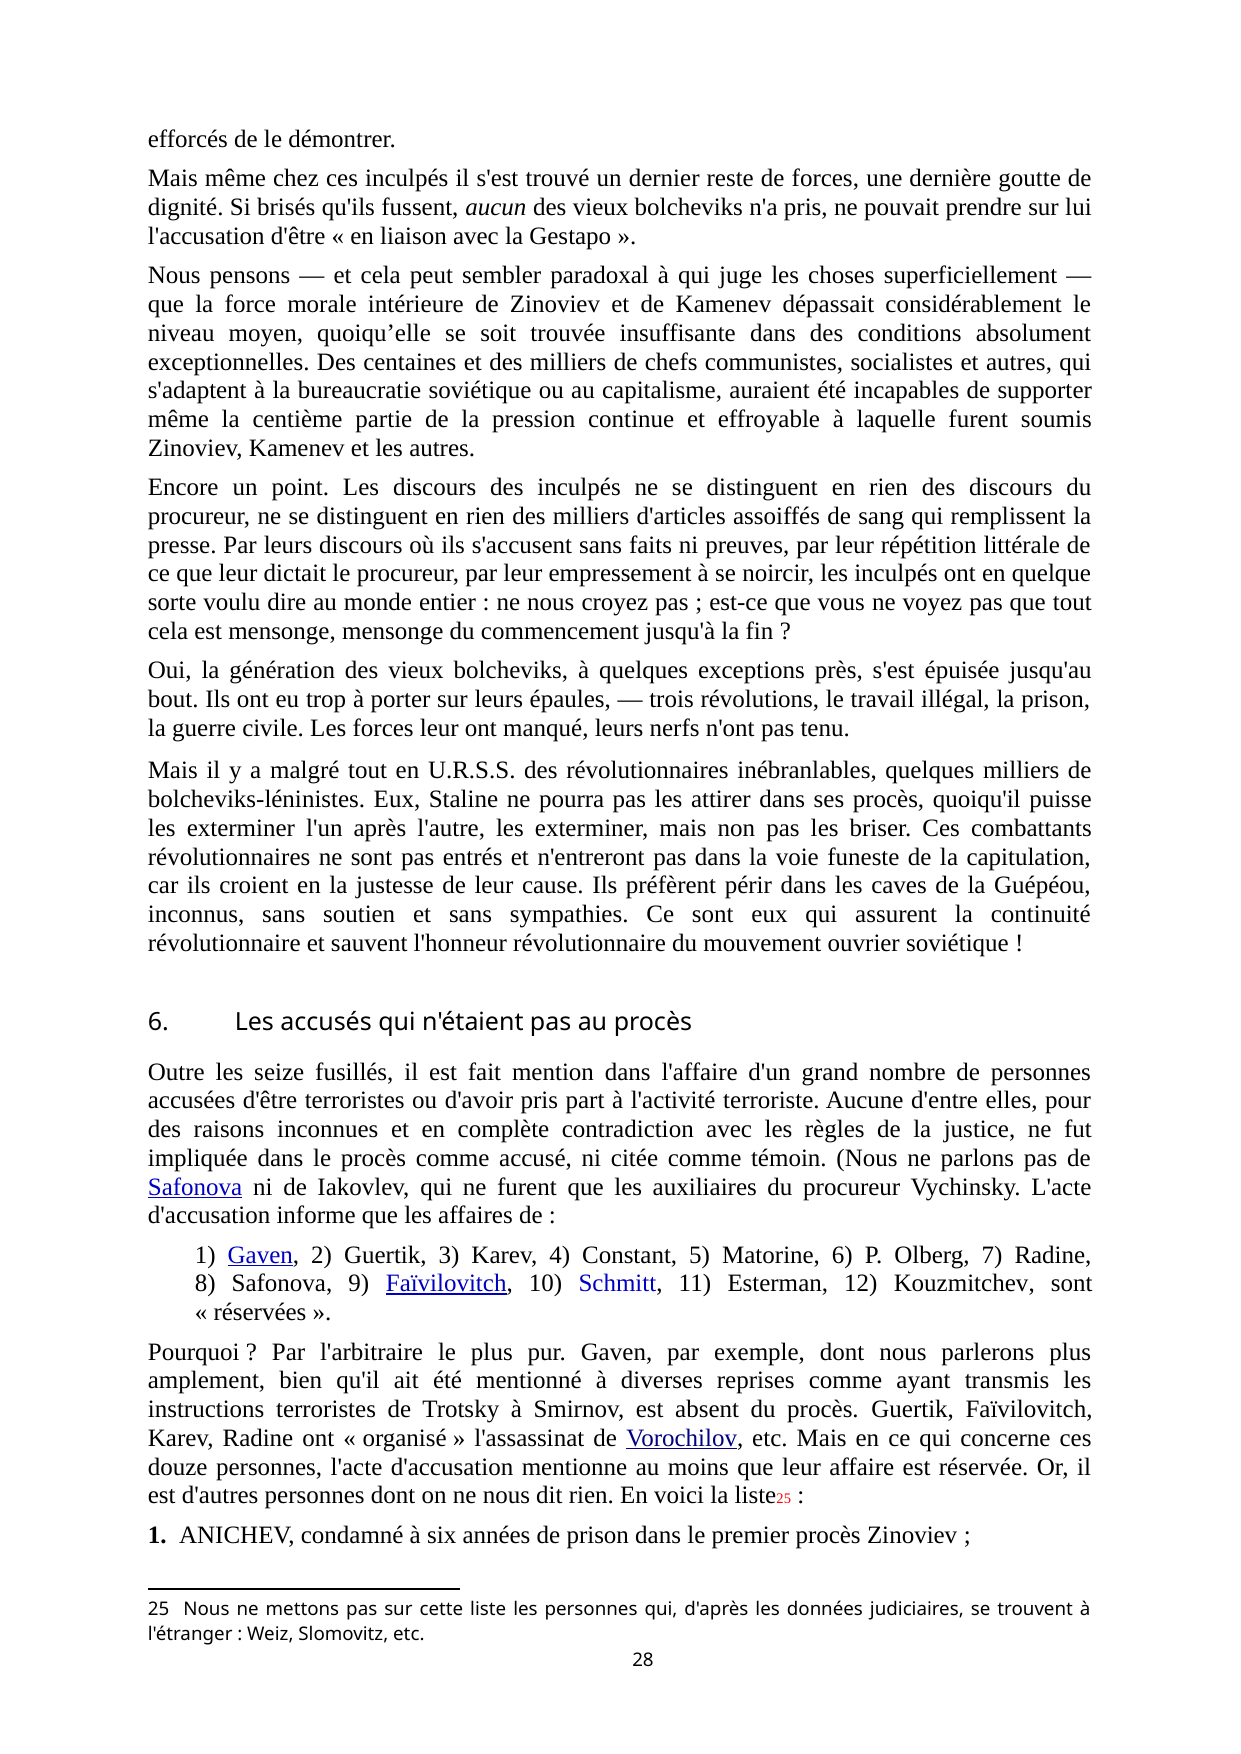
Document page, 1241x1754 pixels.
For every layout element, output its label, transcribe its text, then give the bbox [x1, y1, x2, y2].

subtitle Les accusés qui n'étaient pas au procès [148, 1004, 1092, 1038]
text Nous pensons — et cela peut sembler paradoxal à qui juge les choses superficiellement — que la force morale intérieure de Zinoviev et de Kamenev dépassait considérablement le niveau moyen, quoiqu’elle se soit trouvée insuffisante dans des conditions absolument exceptionnelles. Des centaines et des milliers de chefs communistes, socialistes et autres, qui s'adaptent à la bureaucratie soviétique ou au capitalisme, auraient été incapables de supporter même la centième partie de la pression continue et effroyable à laquelle furent soumis Zinoviev, Kamenev et les autres. [148, 260, 1092, 462]
text Encore un point. Les discours des inculpés ne se distinguent en rien des discours du procureur, ne se distinguent en rien des milliers d'articles assoiffés de sang qui remplissent la presse. Par leurs discours où ils s'accusent sans faits ni preuves, par leur répétition littérale de ce que leur dictait le procureur, par leur empressement à se noircir, les inculpés ont en quelque sorte voulu dire au monde entier : ne nous croyez pas ; est-ce que vous ne voyez pas que tout cela est mensonge, mensonge du commencement jusqu'à la fin ? [148, 472, 1092, 645]
list ANICHEV, condamné à six années de prison dans le premier procès Zinoviev ; [148, 1520, 1092, 1549]
list 1) Gaven, 2) Guertik, 3) Karev, 4) Constant, 5) Matorine, 6) P. Olberg, 7) Radine, 8) Safonova, 9) Faïvilovitch, 10) Schmitt, 11) Esterman, 12) Kouzmitchev, sont « réservées ». [194, 1240, 1092, 1326]
text Oui, la génération des vieux bolcheviks, à quelques exceptions près, s'est épuisée jusqu'au bout. Ils ont eu trop à porter sur leurs épaules, — trois révolutions, le travail illégal, la prison, la guerre civile. Les forces leur ont manqué, leurs nerfs n'ont pas tenu. [148, 655, 1092, 742]
text Pourquoi ? Par l'arbitraire le plus pur. Gaven, par exemple, dont nous parlerons plus amplement, bien qu'il ait été mentionné à diverses reprises comme ayant transmis les instructions terroristes de Trotsky à Smirnov, est absent du procès. Guertik, Faïvilovitch, Karev, Radine ont « organisé » l'assassinat de Vorochilov, etc. Mais en ce qui concerne ces douze personnes, l'acte d'accusation mentionne au moins que leur affaire est réservée. Or, il est d'autres personnes dont on ne nous dit rien. En voici la liste : [148, 1337, 1092, 1509]
text Outre les seize fusillés, il est fait mention dans l'affaire d'un grand nombre de personnes accusées d'être terroristes ou d'avoir pris part à l'activité terroriste. Aucune d'entre elles, pour des raisons inconnues et en complète contradiction avec les règles de la justice, ne fut impliquée dans le procès comme accusé, ni citée comme témoin. (Nous ne parlons pas de Safonova ni de Iakovlev, qui ne furent que les auxiliaires du procureur Vychinsky. L'acte d'accusation informe que les affaires de : [148, 1057, 1092, 1229]
text efforcés de le démontrer. [148, 124, 1092, 153]
text Mais il y a malgré tout en U.R.S.S. des révolutionnaires inébranlables, quelques milliers de bolcheviks-léninistes. Eux, Staline ne pourra pas les attirer dans ses procès, quoiqu'il puisse les exterminer l'un après l'autre, les exterminer, mais non pas les briser. Ces combattants révolutionnaires ne sont pas entrés et n'entreront pas dans la voie funeste de la capitulation, car ils croient en la justesse de leur cause. Ils préfèrent périr dans les caves de la Guépéou, inconnus, sans soutien et sans sympathies. Ce sont eux qui assurent la continuité révolutionnaire et sauvent l'honneur révolutionnaire du mouvement ouvrier soviétique ! [148, 756, 1092, 957]
text Nous ne mettons pas sur cette liste les personnes qui, d'après les données judiciaires, se trouvent à l'étranger : Weiz, Slomovitz, etc. [148, 1595, 1092, 1646]
text Mais même chez ces inculpés il s'est trouvé un dernier reste de forces, une dernière goutte de dignité. Si brisés qu'ils fussent, aucun des vieux bolcheviks n'a pris, ne pouvait prendre sur lui l'accusation d'être « en liaison avec la Gestapo ». [148, 163, 1092, 250]
